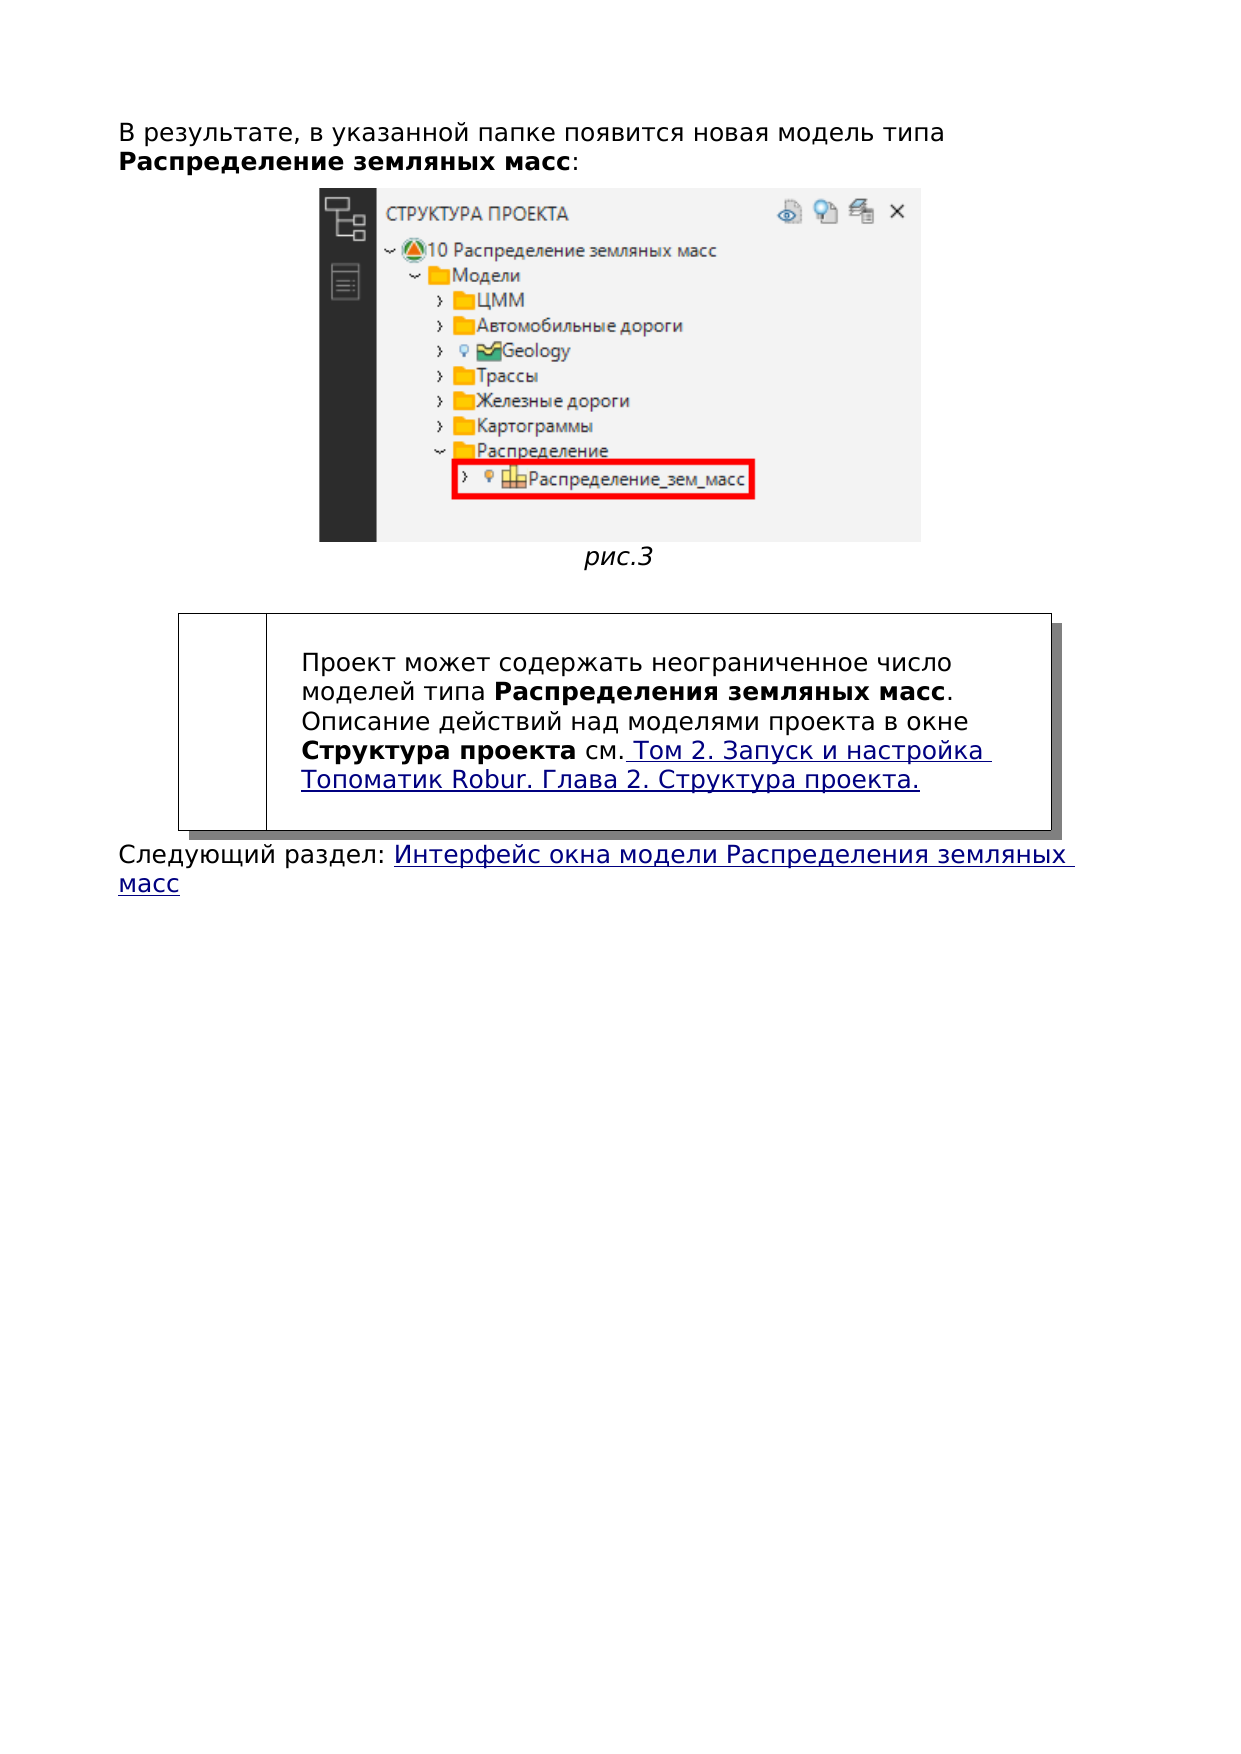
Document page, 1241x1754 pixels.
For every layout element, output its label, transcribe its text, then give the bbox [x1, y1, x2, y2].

table_header [179, 614, 266, 830]
text В результате, в указанной папке появится новая модель типа Распределение земляных масс: [118, 118, 1122, 176]
text Следующий раздел: Интерфейс окна модели Распределения земляных масс [118, 840, 1122, 899]
picture [319, 188, 921, 542]
text рис.3 [319, 542, 921, 571]
table_header Проект может содержать неограниченное число моделей типа Распределения земляных масс. Описание действий над моделями проекта в окне Структура проекта см. Том 2. Запуск и настройка Топоматик Robur. Глава 2. Структура проекта. [267, 614, 1051, 830]
